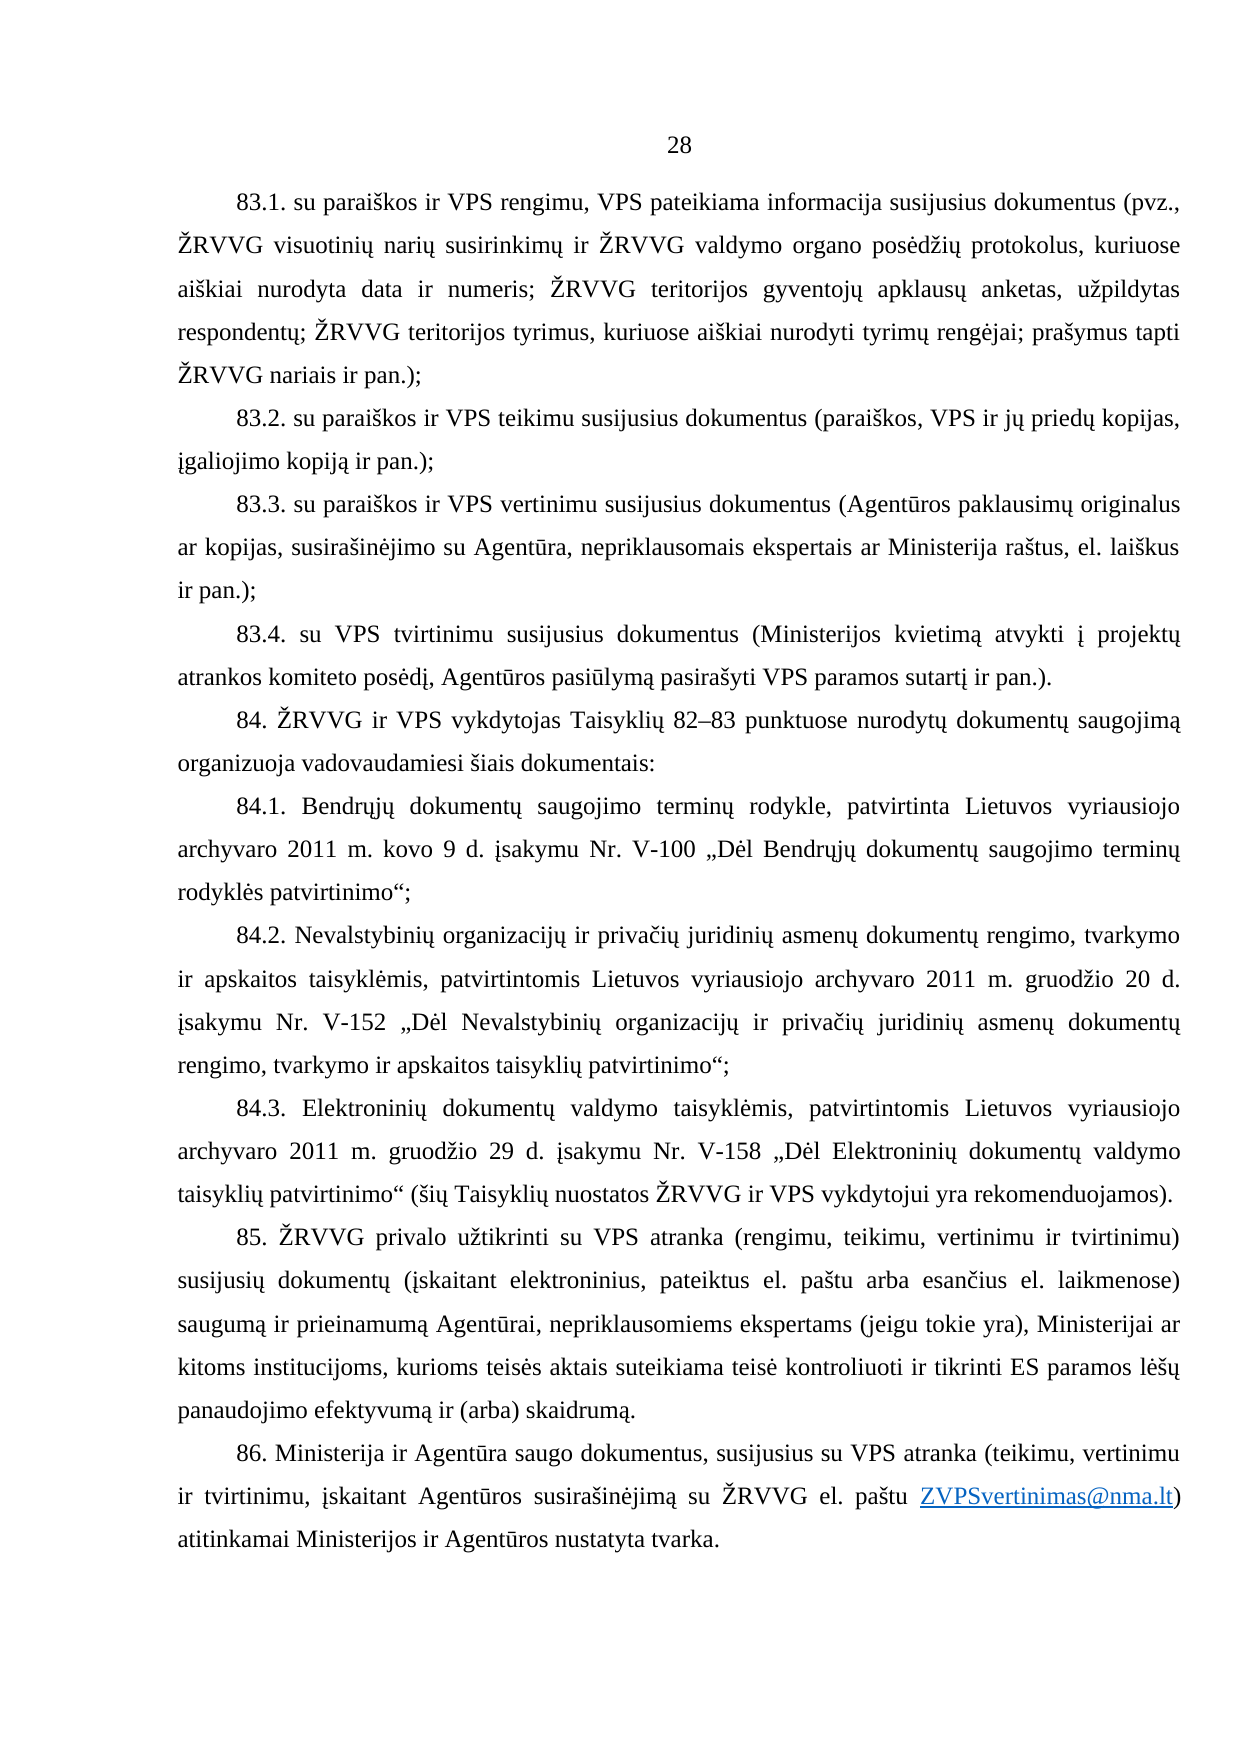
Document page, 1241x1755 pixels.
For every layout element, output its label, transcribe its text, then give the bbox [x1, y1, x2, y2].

text 83.3. su paraiškos ir VPS vertinimu susijusius dokumentus (Agentūros paklausimų originalus ar kopijas, susirašinėjimo su Agentūra, nepriklausomais ekspertais ar Ministerija raštus, el. laiškus ir pan.); [177, 489, 1181, 604]
text 84.3. Elektroninių dokumentų valdymo taisyklėmis, patvirtintomis Lietuvos vyriausiojo archyvaro 2011 m. gruodžio 29 d. įsakymu Nr. V-158 „Dėl Elektroninių dokumentų valdymo taisyklių patvirtinimo“ (šių Taisyklių nuostatos ŽRVVG ir VPS vykdytojui yra rekomenduojamos). [177, 1093, 1181, 1208]
text 83.4. su VPS tvirtinimu susijusius dokumentus (Ministerijos kvietimą atvykti į projektų atrankos komiteto posėdį, Agentūros pasiūlymą pasirašyti VPS paramos sutartį ir pan.). [177, 619, 1181, 691]
text 83.1. su paraiškos ir VPS rengimu, VPS pateikiama informacija susijusius dokumentus (pvz., ŽRVVG visuotinių narių susirinkimų ir ŽRVVG valdymo organo posėdžių protokolus, kuriuose aiškiai nurodyta data ir numeris; ŽRVVG teritorijos gyventojų apklausų anketas, užpildytas respondentų; ŽRVVG teritorijos tyrimus, kuriuose aiškiai nurodyti tyrimų rengėjai; prašymus tapti ŽRVVG nariais ir pan.); [177, 187, 1181, 389]
text 83.2. su paraiškos ir VPS teikimu susijusius dokumentus (paraiškos, VPS ir jų priedų kopijas, įgaliojimo kopiją ir pan.); [177, 403, 1181, 475]
text 85. ŽRVVG privalo užtikrinti su VPS atranka (rengimu, teikimu, vertinimu ir tvirtinimu) susijusių dokumentų (įskaitant elektroninius, pateiktus el. paštu arba esančius el. laikmenose) saugumą ir prieinamumą Agentūrai, nepriklausomiems ekspertams (jeigu tokie yra), Ministerijai ar kitoms institucijoms, kurioms teisės aktais suteikiama teisė kontroliuoti ir tikrinti ES paramos lėšų panaudojimo efektyvumą ir (arba) skaidrumą. [177, 1222, 1181, 1424]
text 84.1. Bendrųjų dokumentų saugojimo terminų rodykle, patvirtinta Lietuvos vyriausiojo archyvaro 2011 m. kovo 9 d. įsakymu Nr. V-100 „Dėl Bendrųjų dokumentų saugojimo terminų rodyklės patvirtinimo“; [177, 791, 1181, 906]
text 86. Ministerija ir Agentūra saugo dokumentus, susijusius su VPS atranka (teikimu, vertinimu ir tvirtinimu, įskaitant Agentūros susirašinėjimą su ŽRVVG el. paštu ZVPSvertinimas@nma.lt) atitinkamai Ministerijos ir Agentūros nustatyta tvarka. [177, 1438, 1181, 1553]
text 84.2. Nevalstybinių organizacijų ir privačių juridinių asmenų dokumentų rengimo, tvarkymo ir apskaitos taisyklėmis, patvirtintomis Lietuvos vyriausiojo archyvaro 2011 m. gruodžio 20 d. įsakymu Nr. V-152 „Dėl Nevalstybinių organizacijų ir privačių juridinių asmenų dokumentų rengimo, tvarkymo ir apskaitos taisyklių patvirtinimo“; [177, 921, 1181, 1079]
text 84. ŽRVVG ir VPS vykdytojas Taisyklių 82–83 punktuose nurodytų dokumentų saugojimą organizuoja vadovaudamiesi šiais dokumentais: [177, 705, 1181, 777]
